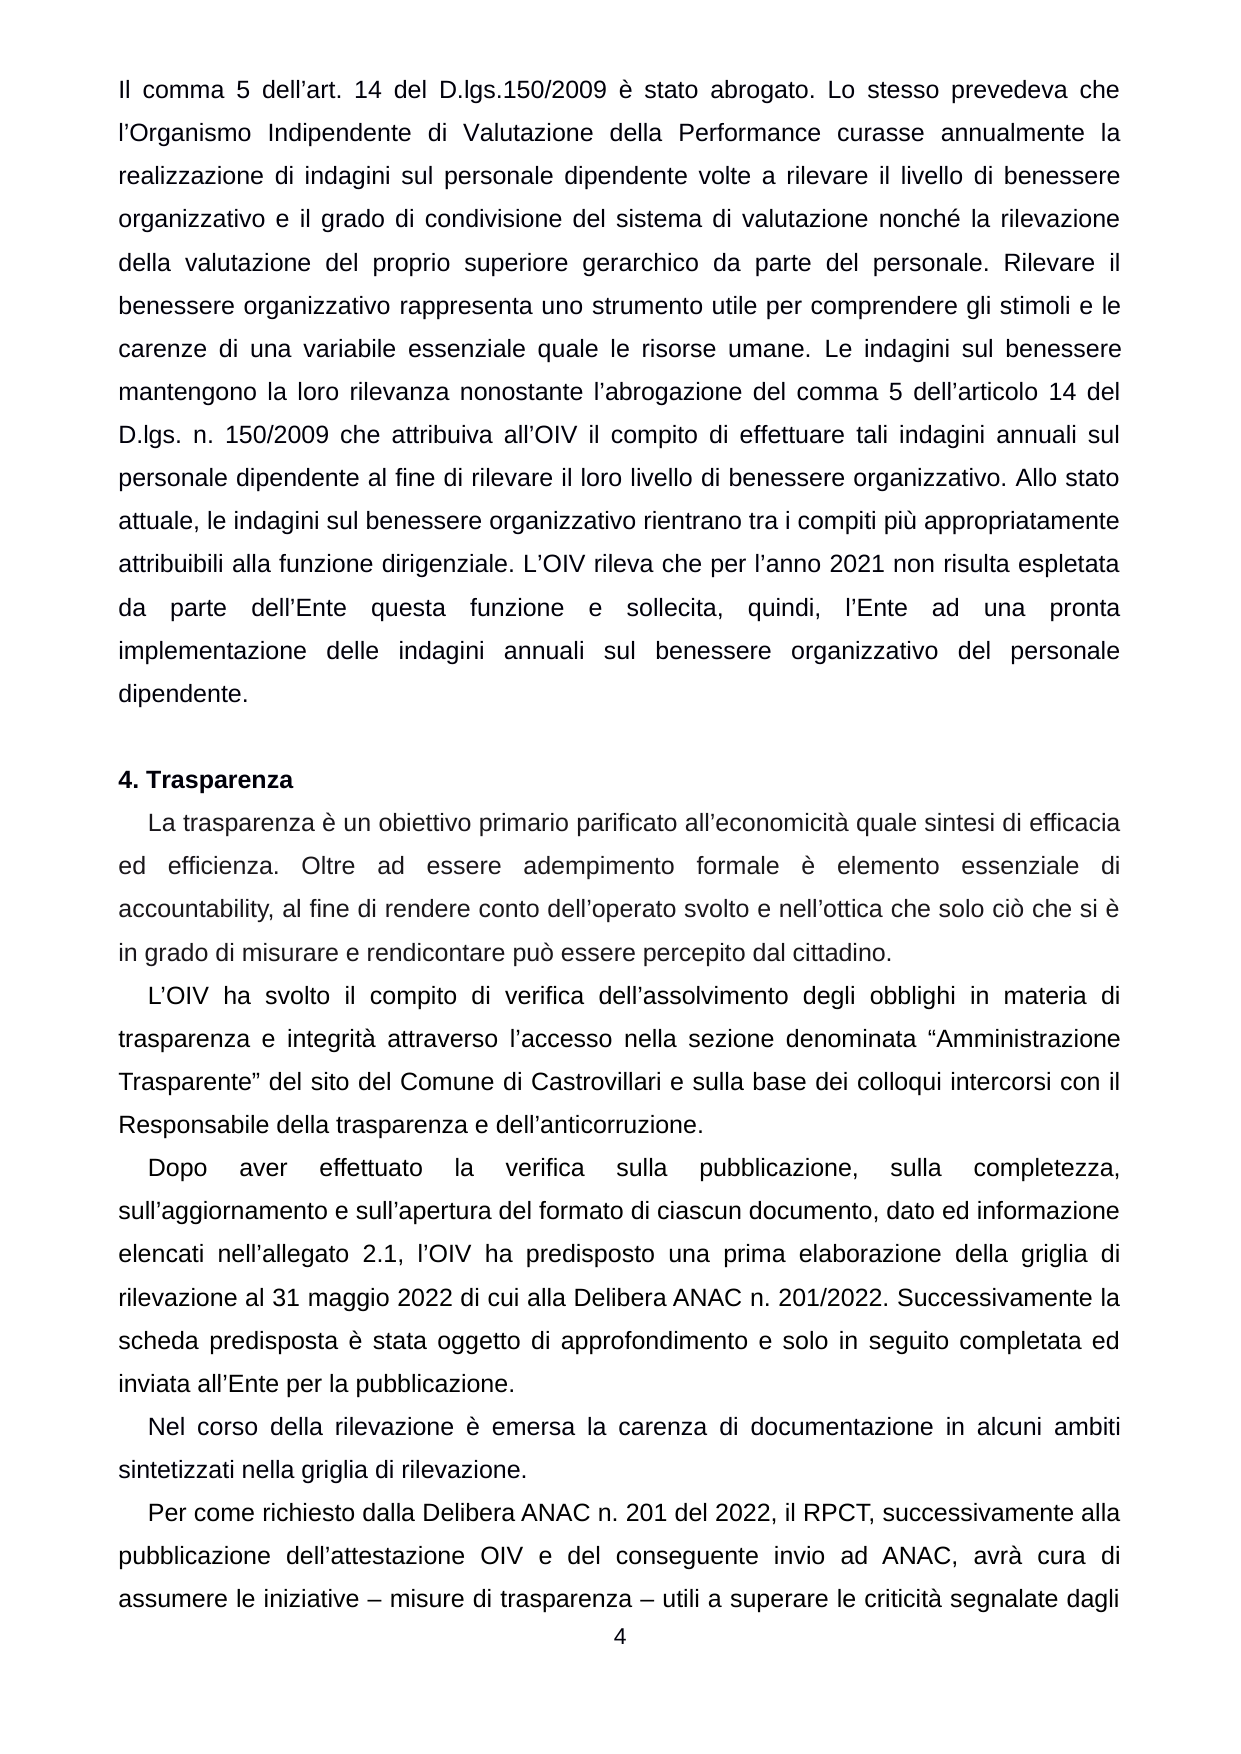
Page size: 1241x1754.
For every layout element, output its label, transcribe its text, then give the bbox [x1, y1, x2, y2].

text La trasparenza è un obiettivo primario parificato all’economicità quale sintesi di efficacia ed efficienza. Oltre ad essere adempimento formale è elemento essenziale di accountability, al fine di rendere conto dell’operato svolto e nell’ottica che solo ciò che si è in grado di misurare e rendicontare può essere percepito dal cittadino. [118, 808, 1122, 966]
text Nel corso della rilevazione è emersa la carenza di documentazione in alcuni ambiti sintetizzati nella griglia di rilevazione. [118, 1412, 1122, 1484]
text Dopo aver effettuato la verifica sulla pubblicazione, sulla completezza, sull’aggiornamento e sull’apertura del formato di ciascun documento, dato ed informazione elencati nell’allegato 2.1, l’OIV ha predisposto una prima elaborazione della griglia di rilevazione al 31 maggio 2022 di cui alla Delibera ANAC n. 201/2022. Successivamente la scheda predisposta è stata oggetto di approfondimento e solo in seguito completata ed inviata all’Ente per la pubblicazione. [118, 1153, 1122, 1397]
text Il comma 5 dell’art. 14 del D.lgs.150/2009 è stato abrogato. Lo stesso prevedeva che l’Organismo Indipendente di Valutazione della Performance curasse annualmente la realizzazione di indagini sul personale dipendente volte a rilevare il livello di benessere organizzativo e il grado di condivisione del sistema di valutazione nonché la rilevazione della valutazione del proprio superiore gerarchico da parte del personale. Rilevare il benessere organizzativo rappresenta uno strumento utile per comprendere gli stimoli e le carenze di una variabile essenziale quale le risorse umane. Le indagini sul benessere mantengono la loro rilevanza nonostante l’abrogazione del comma 5 dell’articolo 14 del D.lgs. n. 150/2009 che attribuiva all’OIV il compito di effettuare tali indagini annuali sul personale dipendente al fine di rilevare il loro livello di benessere organizzativo. Allo stato attuale, le indagini sul benessere organizzativo rientrano tra i compiti più appropriatamente attribuibili alla funzione dirigenziale. L’OIV rileva che per l’anno 2021 non risulta espletata da parte dell’Ente questa funzione e sollecita, quindi, l’Ente ad una pronta implementazione delle indagini annuali sul benessere organizzativo del personale dipendente. [118, 75, 1122, 707]
text L’OIV ha svolto il compito di verifica dell’assolvimento degli obblighi in materia di trasparenza e integrità attraverso l’accesso nella sezione denominata “Amministrazione Trasparente” del sito del Comune di Castrovillari e sulla base dei colloqui intercorsi con il Responsabile della trasparenza e dell’anticorruzione. [118, 981, 1122, 1139]
text 4. Trasparenza [118, 765, 1122, 794]
text Per come richiesto dalla Delibera ANAC n. 201 del 2022, il RPCT, successivamente alla pubblicazione dell’attestazione OIV e del conseguente invio ad ANAC, avrà cura di assumere le iniziative – misure di trasparenza – utili a superare le criticità segnalate dagli [118, 1498, 1122, 1613]
